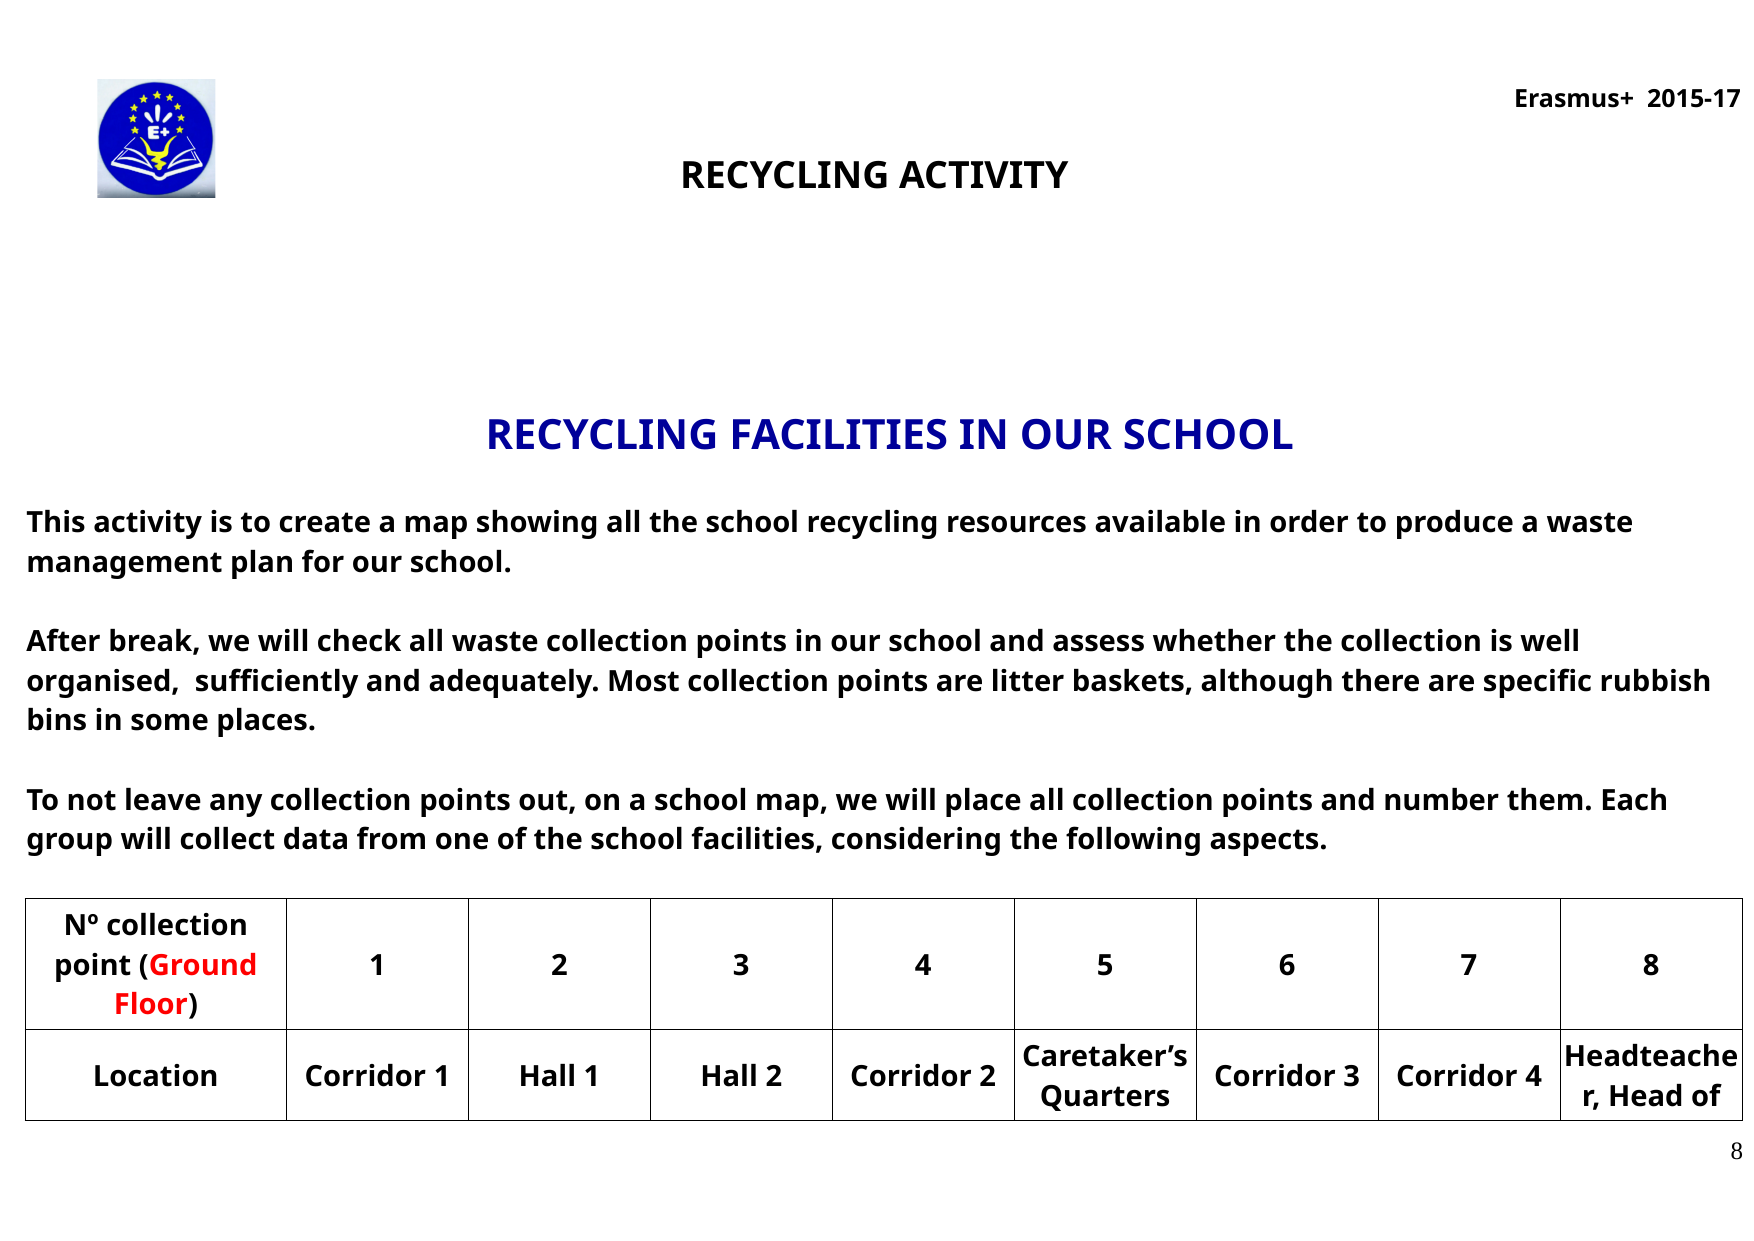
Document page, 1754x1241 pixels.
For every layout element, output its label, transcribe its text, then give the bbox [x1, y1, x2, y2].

table_header 6 [1197, 899, 1378, 1029]
table_cell Corridor 4 [1379, 1030, 1560, 1120]
table_header Nº collection point (Ground Floor) [26, 899, 286, 1029]
table_cell Corridor 3 [1197, 1030, 1378, 1120]
text To not leave any collection points out, on a school map, we will place all collection points and number them. Each group will collect data from one of the school facilities, considering the following aspects. [26, 779, 1743, 858]
table_header 8 [1561, 899, 1742, 1029]
table_header 3 [651, 899, 832, 1029]
text RECYCLING FACILITIES IN OUR SCHOOL [26, 405, 1743, 461]
table_cell Headteacher, Head of [1561, 1030, 1742, 1120]
table_cell Location [26, 1030, 286, 1120]
table_header 4 [833, 899, 1014, 1029]
table_cell Hall 1 [469, 1030, 650, 1120]
table_header 1 [287, 899, 468, 1029]
text This activity is to create a map showing all the school recycling resources available in order to produce a waste management plan for our school. [26, 501, 1743, 581]
table_cell Corridor 1 [287, 1030, 468, 1120]
table_header 5 [1015, 899, 1196, 1029]
table_cell Hall 2 [651, 1030, 832, 1120]
table_cell Corridor 2 [833, 1030, 1014, 1120]
table_cell Caretaker’s Quarters [1015, 1030, 1196, 1120]
table_header 2 [469, 899, 650, 1029]
table_header 7 [1379, 899, 1560, 1029]
text After break, we will check all waste collection points in our school and assess whether the collection is well organised, sufficiently and adequately. Most collection points are litter baskets, although there are specific rubbish bins in some places. [26, 620, 1743, 739]
